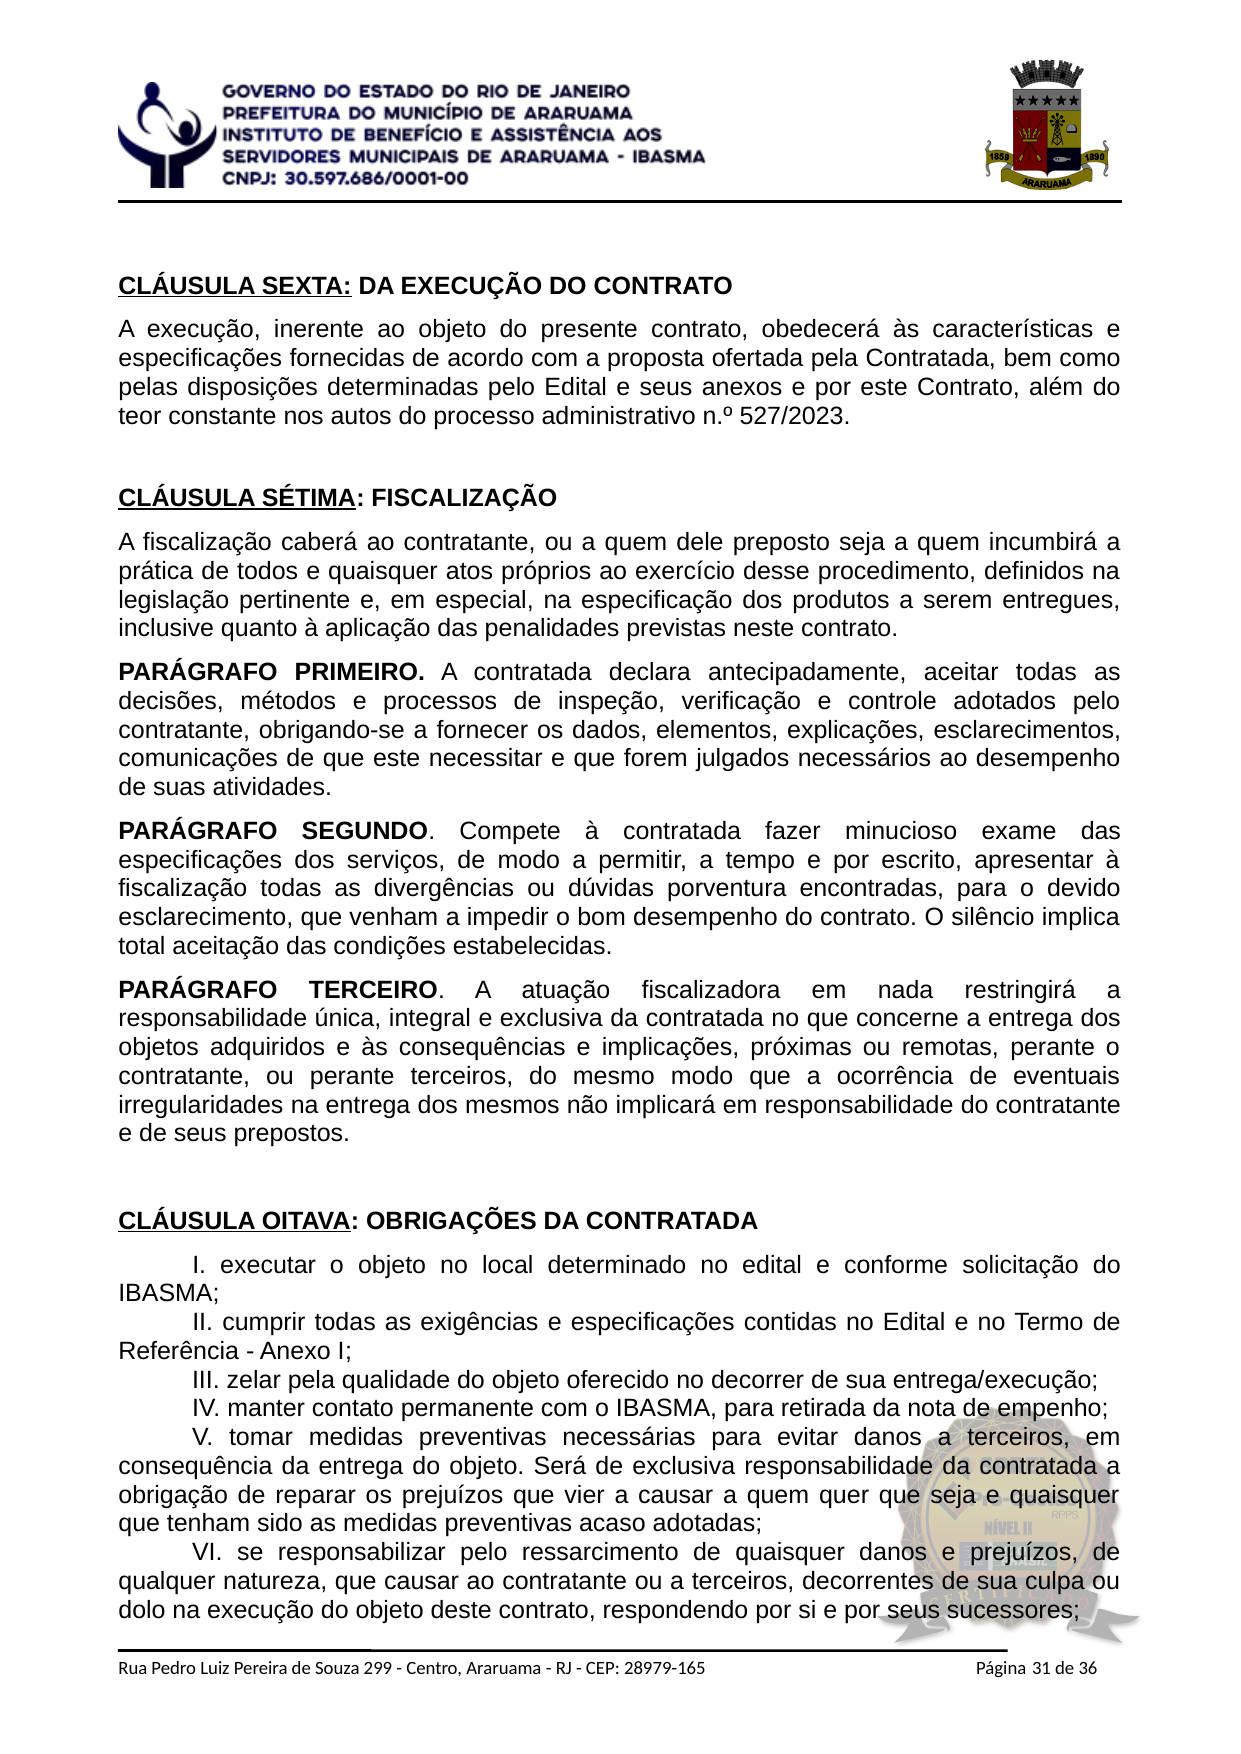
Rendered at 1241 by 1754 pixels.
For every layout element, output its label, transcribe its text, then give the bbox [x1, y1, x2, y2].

text A fiscalização caberá ao contratante, ou a quem dele preposto seja a quem incumbirá a prática de todos e quaisquer atos próprios ao exercício desse procedimento, definidos na legislação pertinente e, em especial, na especificação dos produtos a serem entregues, inclusive quanto à aplicação das penalidades previstas neste contrato. [118, 527, 1122, 642]
text PARÁGRAFO PRIMEIRO. A contratada declara antecipadamente, aceitar todas as decisões, métodos e processos de inspeção, verificação e controle adotados pelo contratante, obrigando-se a fornecer os dados, elementos, explicações, esclarecimentos, comunicações de que este necessitar e que forem julgados necessários ao desempenho de suas atividades. [118, 657, 1122, 801]
text CLÁUSULA OITAVA: OBRIGAÇÕES DA CONTRATADA [118, 1206, 1122, 1235]
text II. cumprir todas as exigências e especificações contidas no Edital e no Termo de Referência - Anexo I; [118, 1307, 1122, 1365]
text V. tomar medidas preventivas necessárias para evitar danos a terceiros, em consequência da entrega do objeto. Será de exclusiva responsabilidade da contratada a obrigação de reparar os prejuízos que vier a causar a quem quer que seja e quaisquer que tenham sido as medidas preventivas acaso adotadas; [118, 1422, 1122, 1537]
text I. executar o objeto no local determinado no edital e conforme solicitação do IBASMA; [118, 1250, 1122, 1307]
text A execução, inerente ao objeto do presente contrato, obedecerá às características e especificações fornecidas de acordo com a proposta ofertada pela Contratada, bem como pelas disposições determinadas pelo Edital e seus anexos e por este Contrato, além do teor constante nos autos do processo administrativo n.º 527/2023. [118, 314, 1122, 429]
text III. zelar pela qualidade do objeto oferecido no decorrer de sua entrega/execução; [118, 1365, 1122, 1393]
text VI. se responsabilizar pelo ressarcimento de quaisquer danos e prejuízos, de qualquer natureza, que causar ao contratante ou a terceiros, decorrentes de sua culpa ou dolo na execução do objeto deste contrato, respondendo por si e por seus sucessores; [118, 1537, 1122, 1623]
subtitle CLÁUSULA SEXTA: DA EXECUÇÃO DO CONTRATO [118, 271, 1122, 299]
text IV. manter contato permanente com o IBASMA, para retirada da nota de empenho; [118, 1393, 1122, 1422]
text PARÁGRAFO SEGUNDO. Compete à contratada fazer minucioso exame das especificações dos serviços, de modo a permitir, a tempo e por escrito, apresentar à fiscalização todas as divergências ou dúvidas porventura encontradas, para o devido esclarecimento, que venham a impedir o bom desempenho do contrato. O silêncio implica total aceitação das condições estabelecidas. [118, 816, 1122, 960]
subtitle CLÁUSULA SÉTIMA: FISCALIZAÇÃO [118, 483, 1122, 512]
text PARÁGRAFO TERCEIRO. A atuação fiscalizadora em nada restringirá a responsabilidade única, integral e exclusiva da contratada no que concerne a entrega dos objetos adquiridos e às consequências e implicações, próximas ou remotas, perante o contratante, ou perante terceiros, do mesmo modo que a ocorrência de eventuais irregularidades na entrega dos mesmos não implicará em responsabilidade do contratante e de seus prepostos. [118, 975, 1122, 1147]
